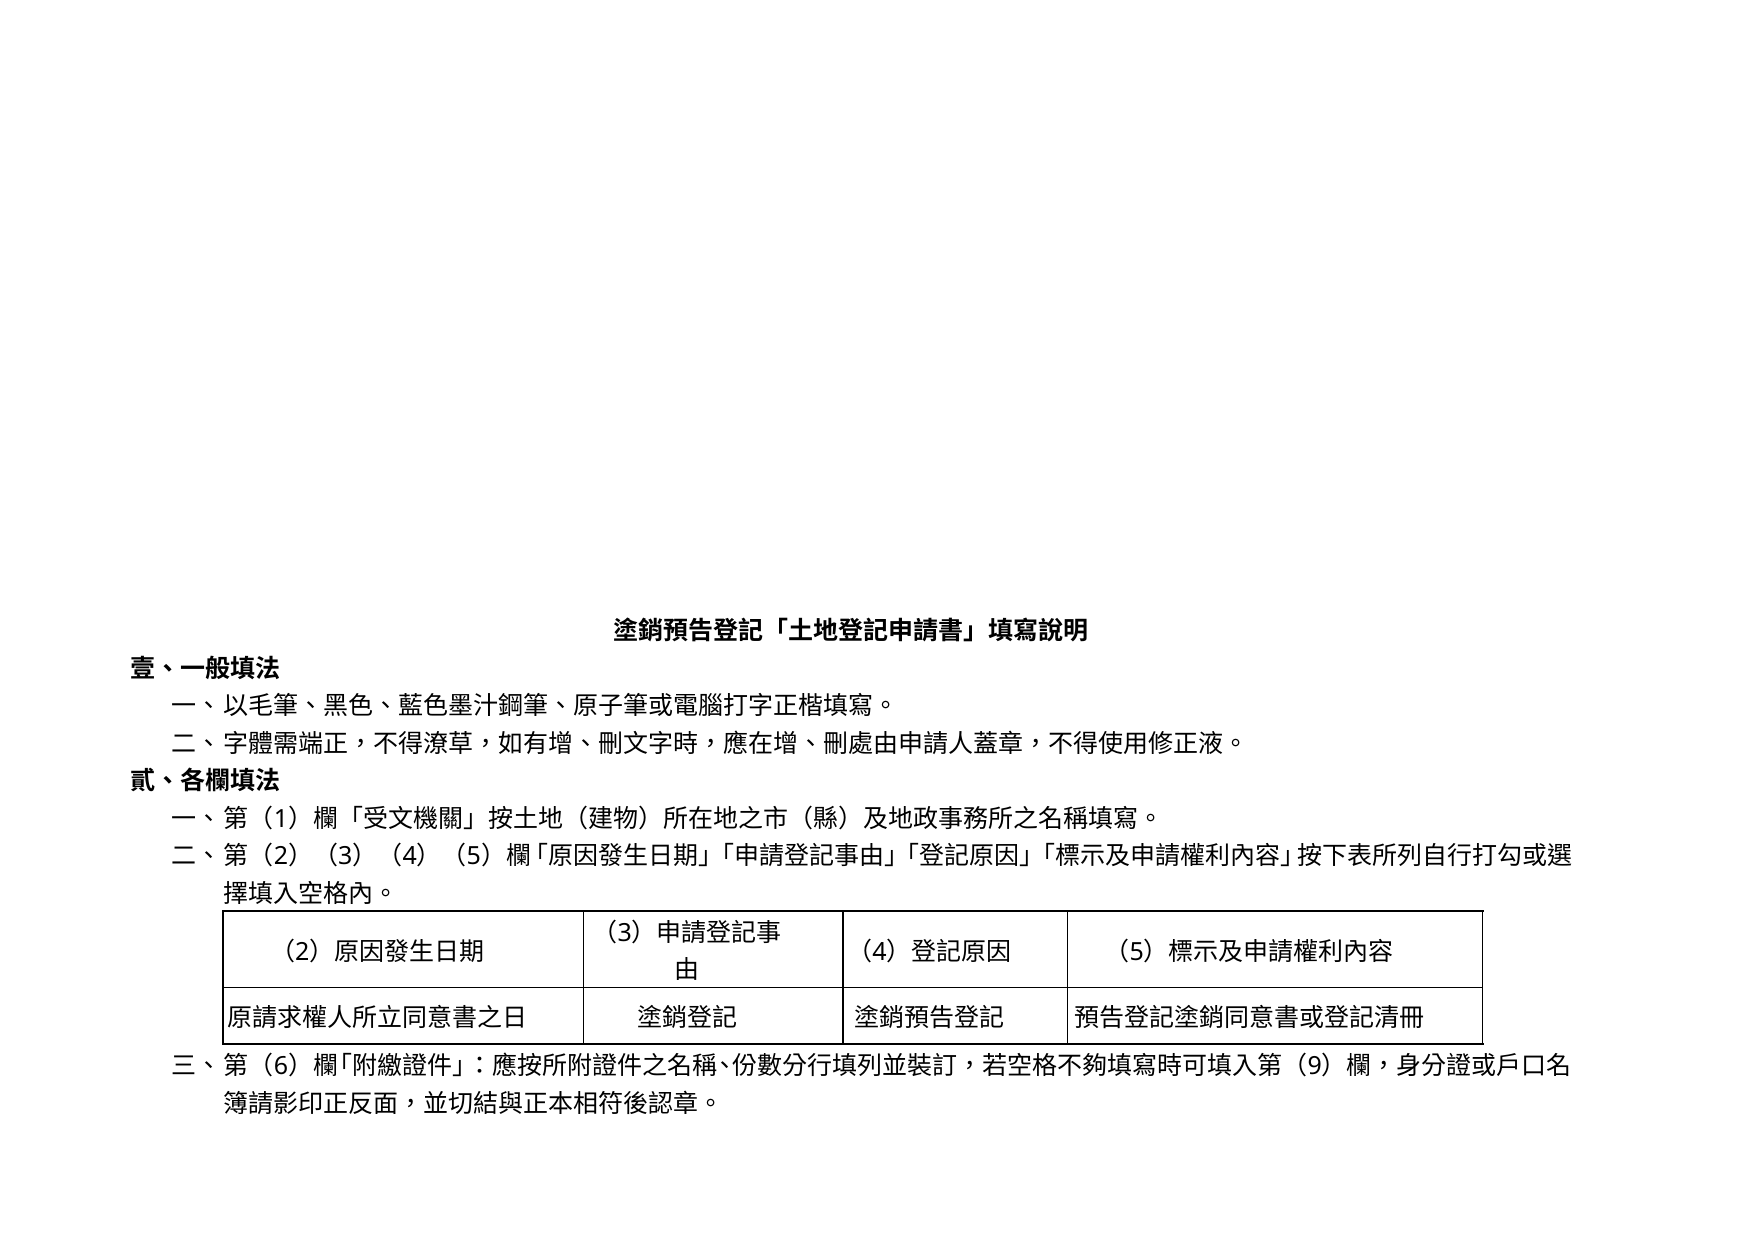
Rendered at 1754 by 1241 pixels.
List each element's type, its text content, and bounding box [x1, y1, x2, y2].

list 第（6）欄「附繳證件」：應按所附證件之名稱、份數分行填列並裝訂，若空格不夠填寫時可填入第（9）欄，身分證或戶口名簿請影印正反面，並切結與正本相符後認章。 [171, 1045, 1572, 1120]
table_header （4）登記原因 [844, 912, 1067, 987]
table_header （5）標示及申請權利內容 [1068, 912, 1482, 987]
list 第（1）欄「受文機關」按土地（建物）所在地之市（縣）及地政事務所之名稱填寫。 [171, 798, 1572, 835]
table_cell 塗銷登記 [584, 988, 842, 1043]
list 第（2）（3）（4）（5）欄「原因發生日期」「申請登記事由」「登記原因」「標示及申請權利內容」按下表所列自行打勾或選擇填入空格內。 [171, 835, 1572, 910]
list 以毛筆、黑色、藍色墨汁鋼筆、原子筆或電腦打字正楷填寫。 [171, 685, 1572, 723]
text 貳、各欄填法 [130, 760, 1572, 798]
list 字體需端正，不得潦草，如有增、刪文字時，應在增、刪處由申請人蓋章，不得使用修正液。 [171, 723, 1572, 760]
text 塗銷預告登記「土地登記申請書」填寫說明 [130, 610, 1572, 648]
table_cell 塗銷預告登記 [844, 988, 1067, 1043]
table_cell 預告登記塗銷同意書或登記清冊 [1068, 988, 1482, 1043]
table_header （2）原因發生日期 [224, 912, 583, 987]
text 壹、一般填法 [130, 648, 1572, 685]
table_cell 原請求權人所立同意書之日 [224, 988, 583, 1043]
table_header （3）申請登記事由 [584, 912, 842, 987]
